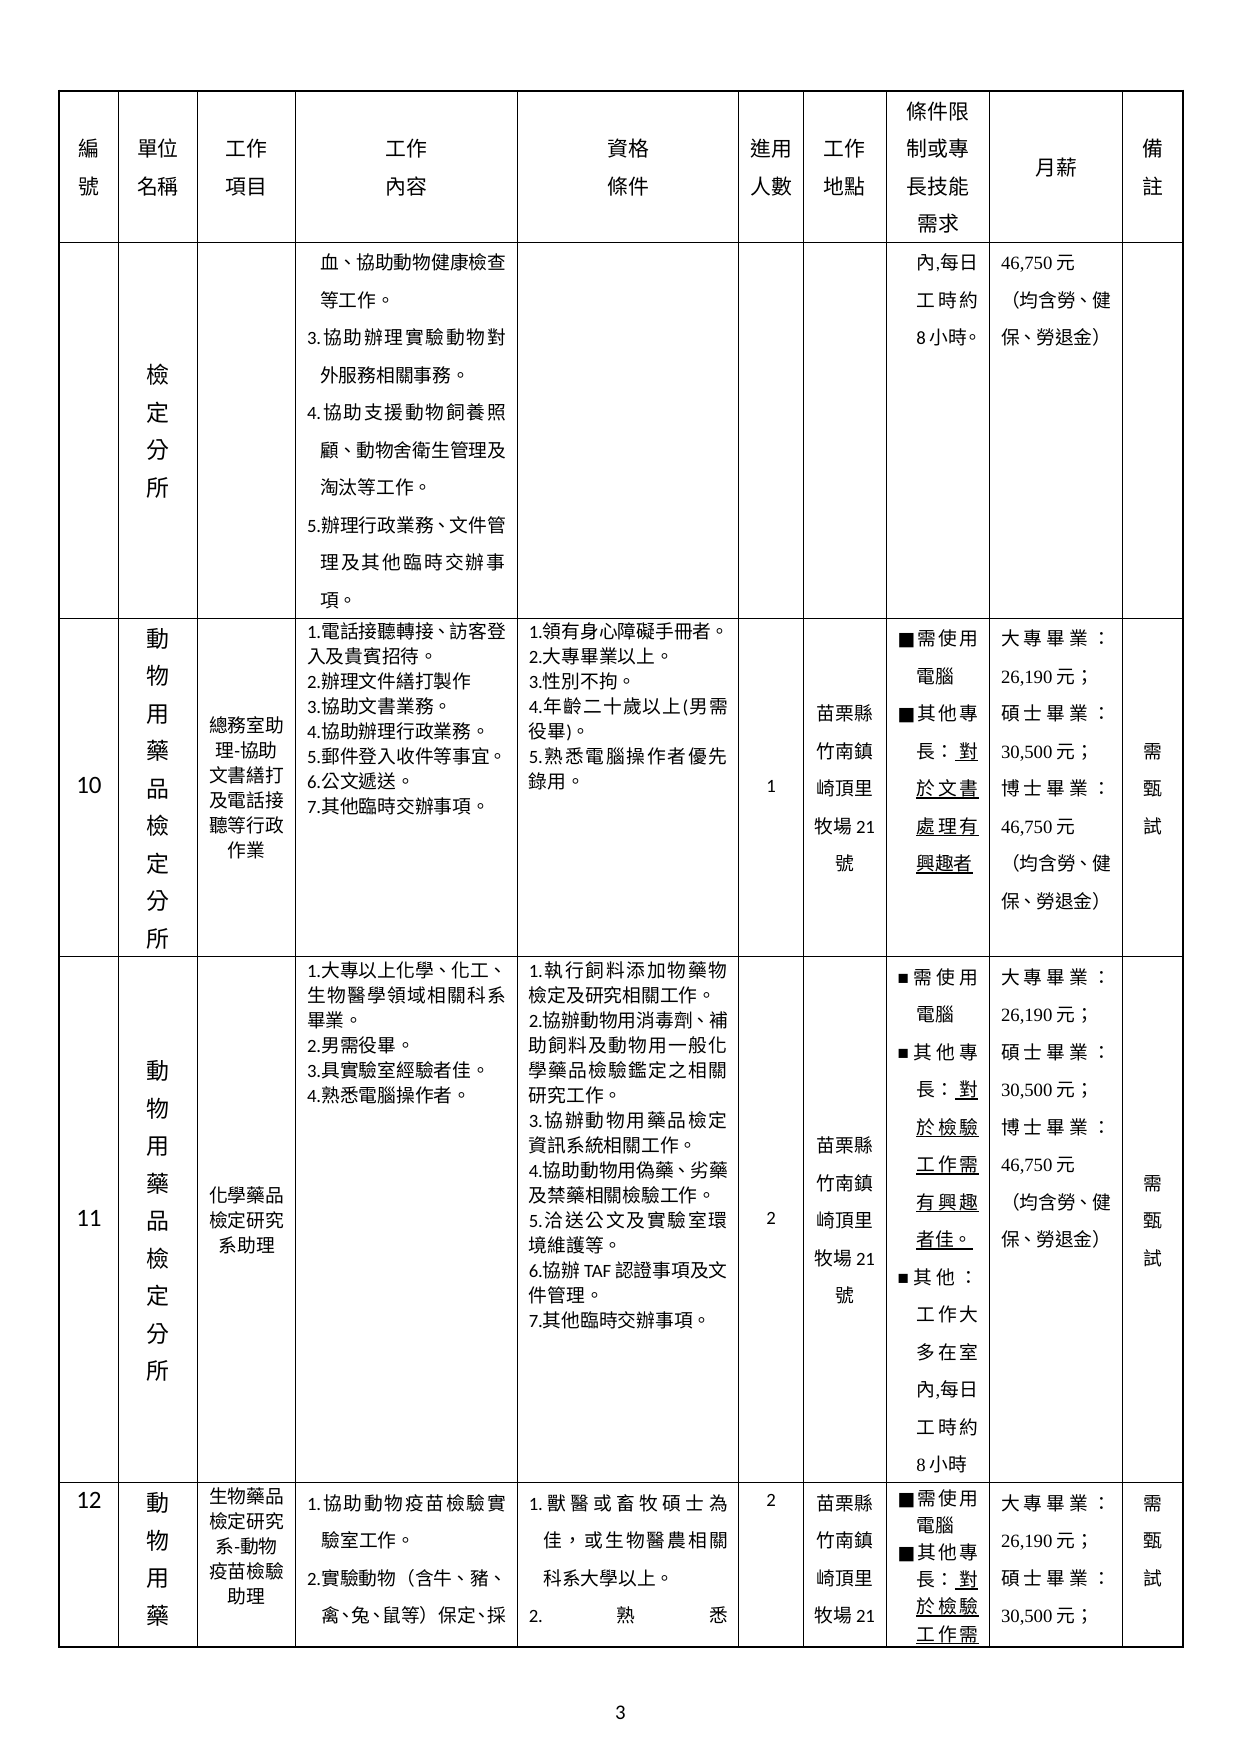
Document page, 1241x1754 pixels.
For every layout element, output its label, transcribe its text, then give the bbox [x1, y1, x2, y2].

table_cell ■需使用電腦 ■其他專長： 對於檢驗工作需 [887, 1483, 989, 1646]
table_cell 需 甄 試 [1123, 619, 1182, 956]
table_cell 1.電話接聽轉接、訪客登入及貴賓招待。 2.辦理文件繕打製作 3.協助文書業務。 4.協助辦理行政業務。 5.郵件登入收件等事宜。 6.公文遞送。 7.其他臨時交辦事項。 [296, 619, 517, 956]
table_cell [804, 243, 886, 618]
table_cell 苗栗縣竹南鎮崎頂里牧場21號 [804, 619, 886, 956]
table_cell 檢 定 分 所 [119, 243, 197, 618]
table_cell ■需使用電腦 ■其他專長： 對於文書處理有興趣者 [887, 619, 989, 956]
table_header 資格 條件 [518, 92, 738, 242]
table_cell 2 [739, 957, 803, 1482]
table_cell [60, 243, 118, 618]
table_cell 總務室助理-協助文書繕打及電話接聽等行政作業 [198, 619, 295, 956]
table_cell 血、協助動物健康檢查等工作。 3.協助辦理實驗動物對外服務相關事務。 4.協助支援動物飼養照顧、動物舍衛生管理及淘汰等工作。 5.辦理行政業務、文件管理及其他臨時交辦事項。 [296, 243, 517, 618]
table_cell 1.領有身心障礙手冊者。 2.大專畢業以上。 3.性別不拘。 4.年齡二十歲以上(男需役畢)。 5.熟悉電腦操作者優先錄用。 [518, 619, 738, 956]
table_header 單位 名稱 [119, 92, 197, 242]
table_header 工作 地點 [804, 92, 886, 242]
table_cell 動 物 用 藥 品 檢 定 分 所 [119, 957, 197, 1482]
table_cell 10 [60, 619, 118, 956]
table_cell 11 [60, 957, 118, 1482]
table_cell 需 甄 試 [1123, 957, 1182, 1482]
table_cell 1.大專以上化學、化工、生物醫學領域相關科系畢業。 2.男需役畢。 3.具實驗室經驗者佳。 4.熟悉電腦操作者。 [296, 957, 517, 1482]
table_cell [1123, 243, 1182, 618]
table_cell 46,750元 （均含勞、健保、勞退金） [990, 243, 1122, 618]
table_cell 化學藥品檢定研究系助理 [198, 957, 295, 1482]
table_cell 1.獸醫或畜牧碩士為佳，或生物醫農相關科系大學以上。 2.熟悉 [518, 1483, 738, 1646]
table_cell [518, 243, 738, 618]
table_header 進用 人數 [739, 92, 803, 242]
table_cell 內,每日工時約8小時。 [887, 243, 989, 618]
table_cell 2 [739, 1483, 803, 1646]
table_cell [198, 243, 295, 618]
table_cell 苗栗縣竹南鎮崎頂里牧場21號 [804, 957, 886, 1482]
table_header 備註 [1123, 92, 1182, 242]
table_header 工作 項目 [198, 92, 295, 242]
table_header 編號 [60, 92, 118, 242]
table_header 工作 內容 [296, 92, 517, 242]
table_cell 1.執行飼料添加物藥物檢定及研究相關工作。 2.協辦動物用消毒劑、補助飼料及動物用一般化學藥品檢驗鑑定之相關研究工作。 3.協辦動物用藥品檢定資訊系統相關工作。 4.協助動物用偽藥、劣藥及禁藥相關檢驗工作。 5.洽送公文及實驗室環境維護等。 6.協辦TAF認證事項及文件管理。 7.其他臨時交辦事項。 [518, 957, 738, 1482]
table_cell 生物藥品檢定研究系-動物疫苗檢驗助理 [198, 1483, 295, 1646]
table_cell 大專畢業：26,190元； 碩士畢業：30,500元； [990, 1483, 1122, 1646]
table_cell 12 [60, 1483, 118, 1646]
table_header 月薪 [990, 92, 1122, 242]
table_header 條件限制或專長技能需求 [887, 92, 989, 242]
table_cell ■需使用電腦 ■其他專長： 對於檢驗工作需有興趣者佳。 ■其他：工作大多在室內,每日工時約8小時 [887, 957, 989, 1482]
table_cell 1 [739, 619, 803, 956]
table_cell 需 甄 試 [1123, 1483, 1182, 1646]
table_cell 大專畢業：26,190元； 碩士畢業：30,500元； 博士畢業：46,750元 （均含勞、健保、勞退金） [990, 957, 1122, 1482]
table_cell 苗栗縣竹南鎮崎頂里牧場21 [804, 1483, 886, 1646]
table_cell 大專畢業：26,190元； 碩士畢業：30,500元； 博士畢業：46,750元 （均含勞、健保、勞退金） [990, 619, 1122, 956]
table_cell 1.協助動物疫苗檢驗實驗室工作。 2.實驗動物（含牛、豬、禽、兔、鼠等）保定、採 [296, 1483, 517, 1646]
table_cell 動 物 用 藥 [119, 1483, 197, 1646]
table_cell 動 物 用 藥 品 檢 定 分 所 [119, 619, 197, 956]
table_cell [739, 243, 803, 618]
